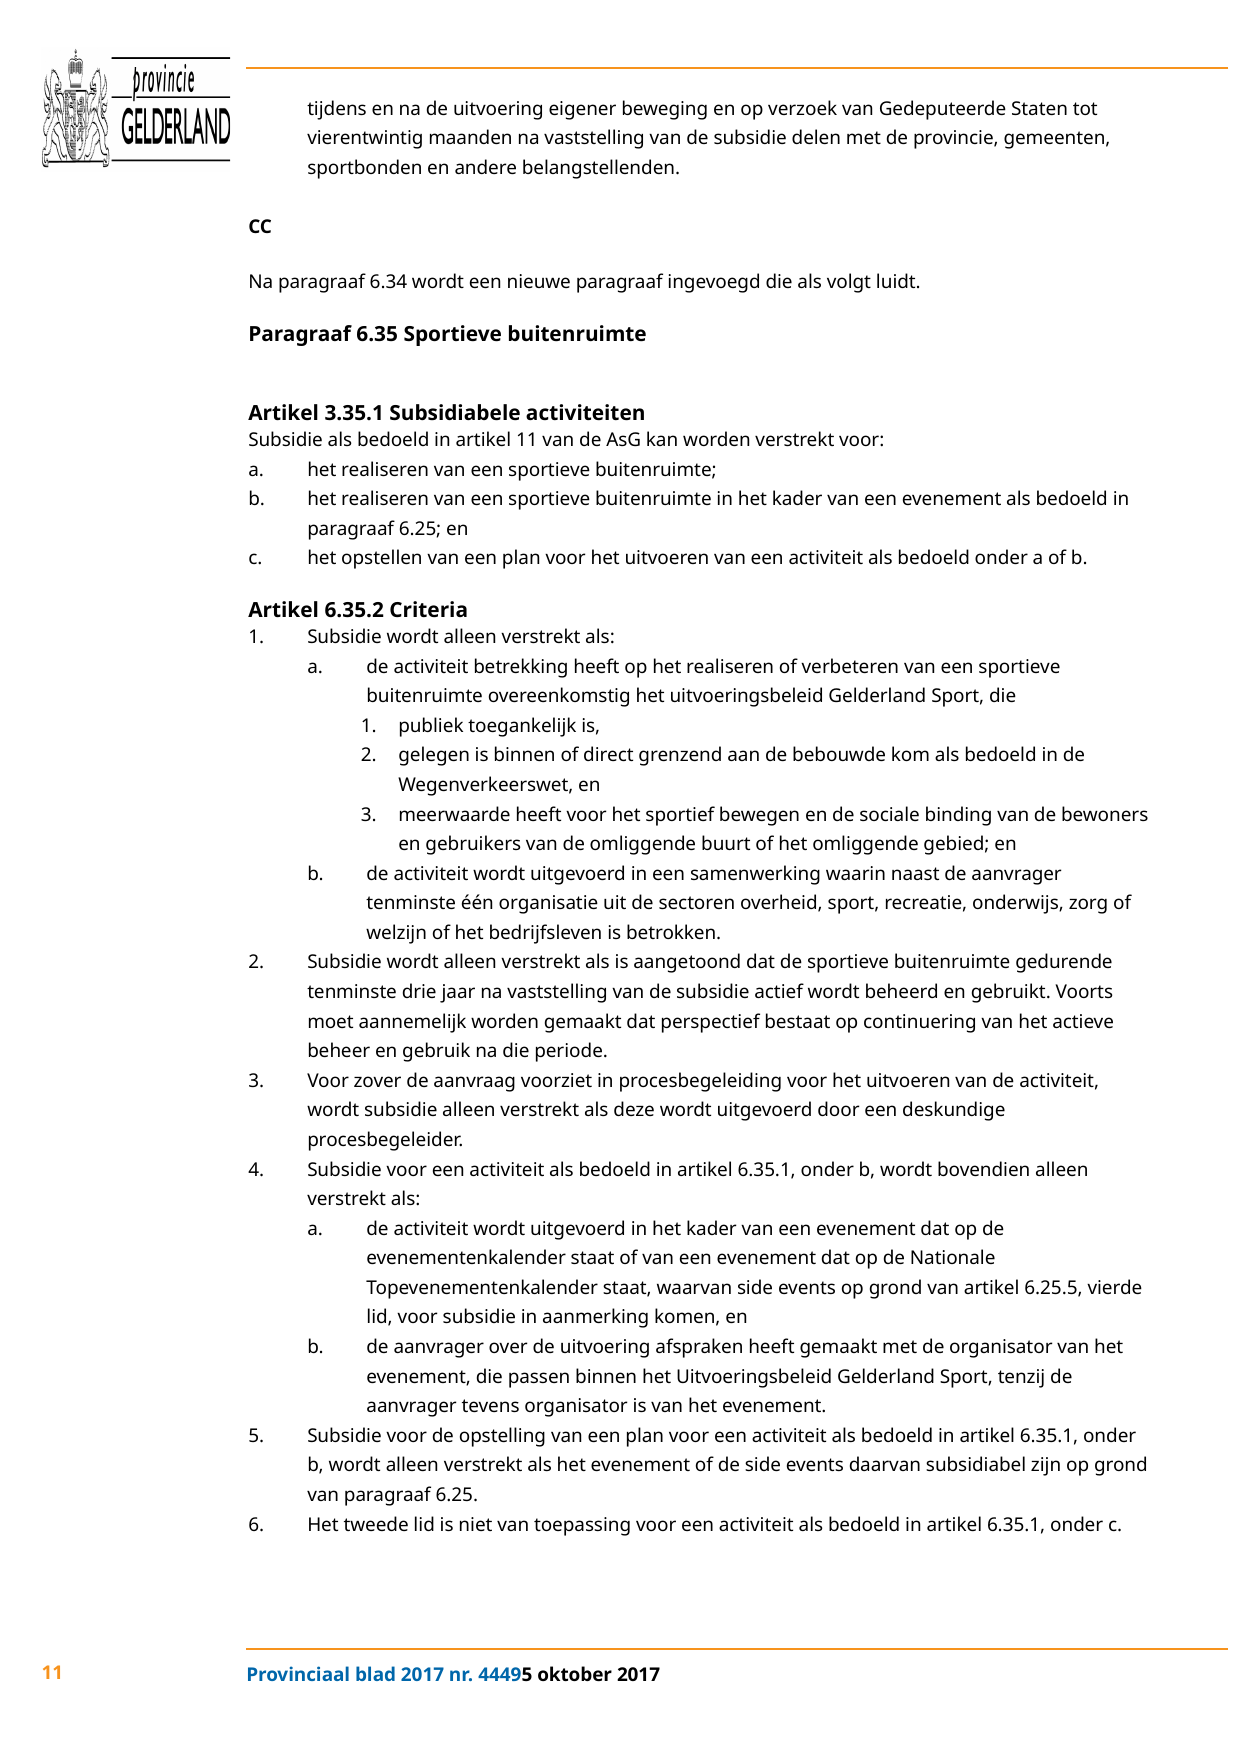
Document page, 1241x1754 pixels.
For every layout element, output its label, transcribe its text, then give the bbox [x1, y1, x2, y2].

text Artikel 6.35.2 Criteria [248, 595, 1152, 623]
text Na paragraaf 6.34 wordt een nieuwe paragraaf ingevoegd die als volgt luidt. [248, 268, 1152, 294]
list gelegen is binnen of direct grenzend aan de bebouwde kom als bedoeld in de Wegenverkeerswet, en [361, 742, 1152, 797]
text CC [248, 213, 1152, 239]
list tijdens en na de uitvoering eigener beweging en op verzoek van Gedeputeerde Staten tot vierentwintig maanden na vaststelling van de subsidie delen met de provincie, gemeenten, sportbonden en andere belangstellenden. [248, 95, 1152, 180]
list het opstellen van een plan voor het uitvoeren van een activiteit als bedoeld onder a of b. [248, 544, 1152, 570]
list publiek toegankelijk is, [361, 712, 1152, 738]
list Voor zover de aanvraag voorziet in procesbegeleiding voor het uitvoeren van de activiteit, wordt subsidie alleen verstrekt als deze wordt uitgevoerd door een deskundige procesbegeleider. [248, 1067, 1152, 1152]
list Subsidie wordt alleen verstrekt als: [248, 623, 1152, 649]
list Het tweede lid is niet van toepassing voor een activiteit als bedoeld in artikel 6.35.1, onder c. [248, 1511, 1152, 1537]
picture [41, 47, 231, 172]
list de activiteit wordt uitgevoerd in een samenwerking waarin naast de aanvrager tenminste één organisatie uit de sectoren overheid, sport, recreatie, onderwijs, zorg of welzijn of het bedrijfsleven is betrokken. [307, 860, 1152, 945]
text Subsidie als bedoeld in artikel 11 van de AsG kan worden verstrekt voor: [248, 426, 1152, 452]
list meerwaarde heeft voor het sportief bewegen en de sociale binding van de bewoners en gebruikers van de omliggende buurt of het omliggende gebied; en [361, 801, 1152, 856]
list het realiseren van een sportieve buitenruimte; [248, 456, 1152, 481]
text Paragraaf 6.35 Sportieve buitenruimte [248, 319, 1152, 347]
list de aanvrager over de uitvoering afspraken heeft gemaakt met de organisator van het evenement, die passen binnen het Uitvoeringsbeleid Gelderland Sport, tenzij de aanvrager tevens organisator is van het evenement. [307, 1333, 1152, 1418]
list het realiseren van een sportieve buitenruimte in het kader van een evenement als bedoeld in paragraaf 6.25; en [248, 485, 1152, 541]
list Subsidie voor de opstelling van een plan voor een activiteit als bedoeld in artikel 6.35.1, onder b, wordt alleen verstrekt als het evenement of de side events daarvan subsidiabel zijn op grond van paragraaf 6.25. [248, 1422, 1152, 1507]
list de activiteit wordt uitgevoerd in het kader van een evenement dat op de evenementenkalender staat of van een evenement dat op de Nationale Topevenementenkalender staat, waarvan side events op grond van artikel 6.25.5, vierde lid, voor subsidie in aanmerking komen, en [307, 1215, 1152, 1329]
text Artikel 3.35.1 Subsidiabele activiteiten [248, 398, 1152, 426]
list de activiteit betrekking heeft op het realiseren of verbeteren van een sportieve buitenruimte overeenkomstig het uitvoeringsbeleid Gelderland Sport, die [307, 653, 1152, 708]
list Subsidie voor een activiteit als bedoeld in artikel 6.35.1, onder b, wordt bovendien alleen verstrekt als: [248, 1156, 1152, 1211]
list Subsidie wordt alleen verstrekt als is aangetoond dat de sportieve buitenruimte gedurende tenminste drie jaar na vaststelling van de subsidie actief wordt beheerd en gebruikt. Voorts moet aannemelijk worden gemaakt dat perspectief bestaat op continuering van het actieve beheer en gebruik na die periode. [248, 949, 1152, 1063]
